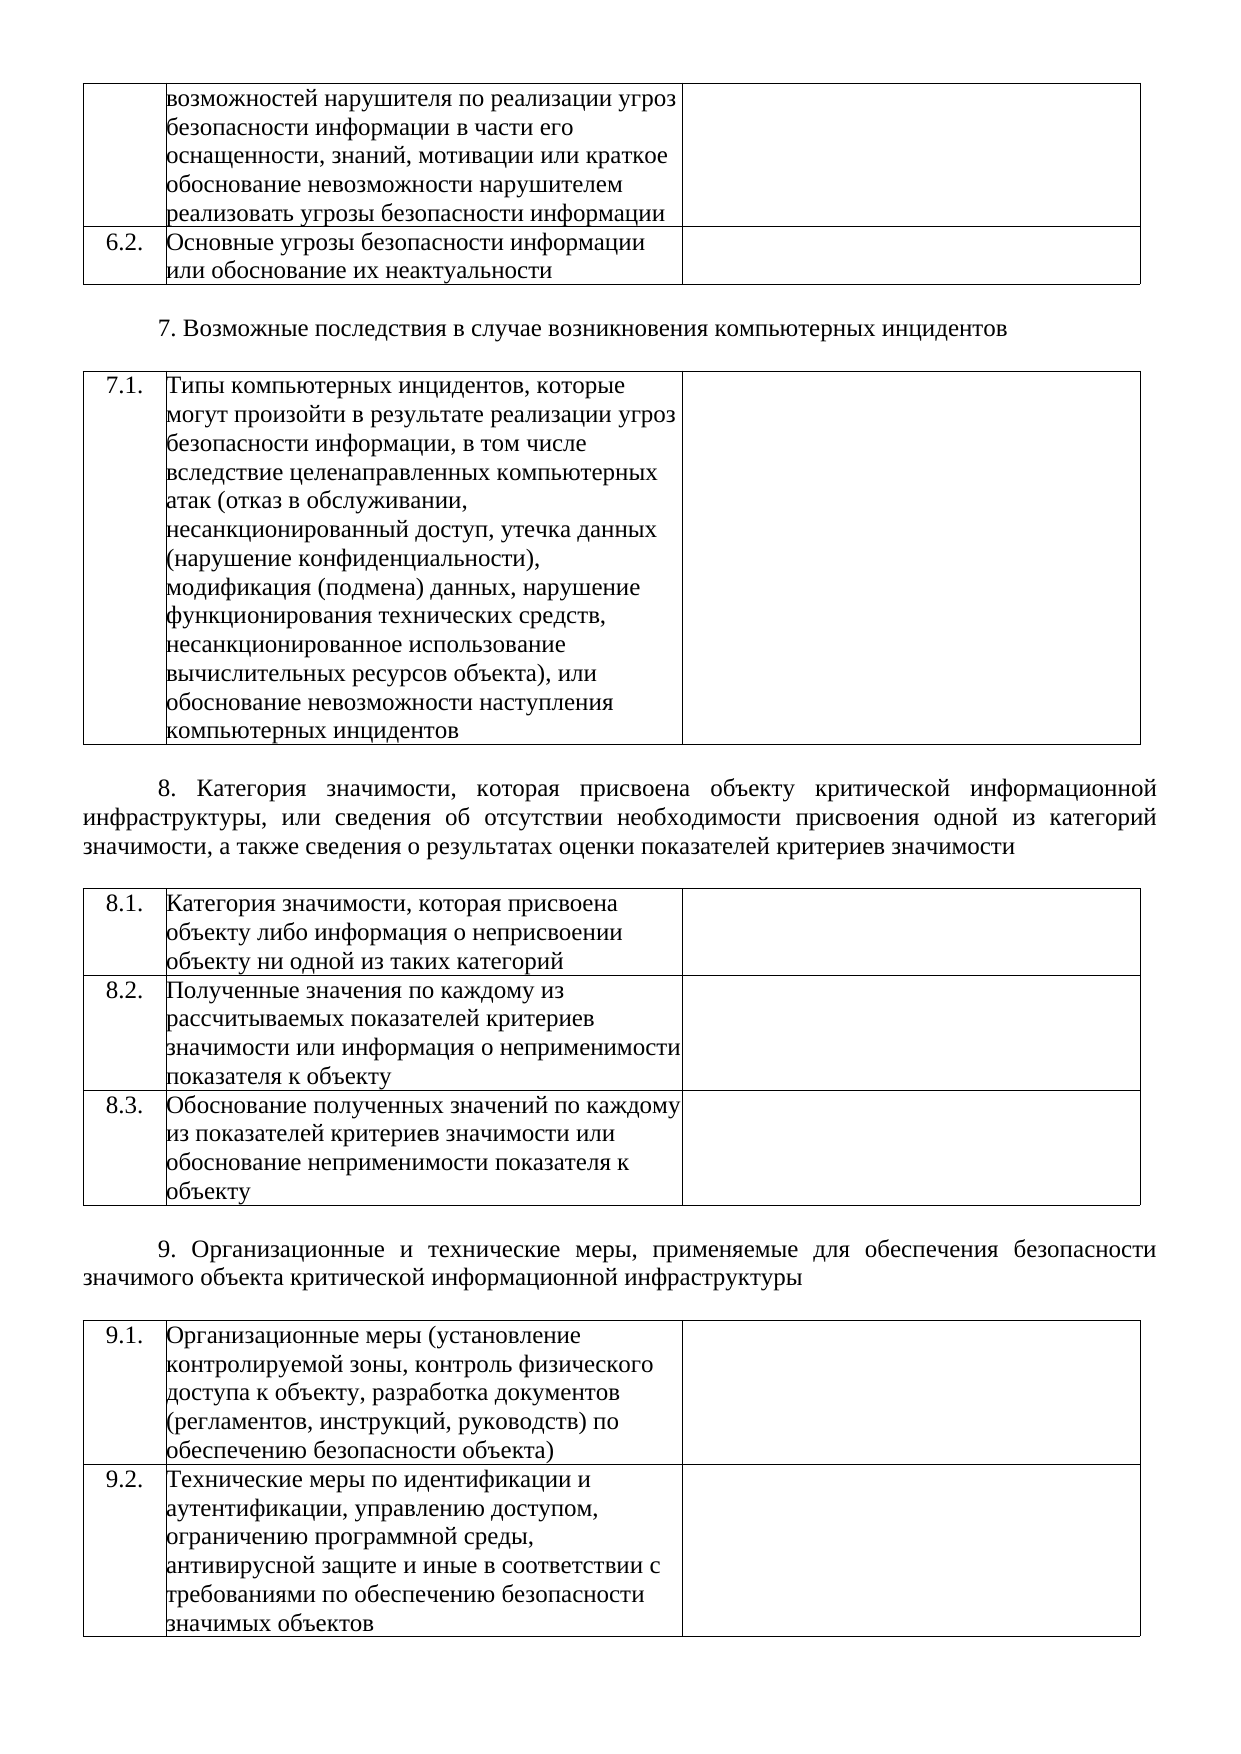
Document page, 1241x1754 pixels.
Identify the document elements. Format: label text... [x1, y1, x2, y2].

table_cell 8.2. [84, 976, 166, 1090]
table_header [683, 1321, 1140, 1464]
text 7. Возможные последствия в случае возникновения компьютерных инцидентов [83, 313, 1157, 342]
table_cell Полученные значения по каждому из рассчитываемых показателей критериев значимости или информация о неприменимости показателя к объекту [167, 976, 682, 1090]
table_cell [683, 976, 1140, 1090]
table_cell 9.2. [84, 1465, 166, 1636]
table_cell 8.3. [84, 1091, 166, 1205]
table_header [84, 84, 166, 226]
table_header [683, 84, 1140, 226]
table_header Организационные меры (установление контролируемой зоны, контроль физического доступа к объекту, разработка документов (регламентов, инструкций, руководств) по обеспечению безопасности объекта) [167, 1321, 682, 1464]
table_cell Технические меры по идентификации и аутентификации, управлению доступом, ограничению программной среды, антивирусной защите и иные в соответствии с требованиями по обеспечению безопасности значимых объектов [167, 1465, 682, 1636]
table_cell 6.2. [84, 227, 166, 284]
table_header [683, 889, 1140, 975]
table_header 9.1. [84, 1321, 166, 1464]
text 8. Категория значимости, которая присвоена объекту критической информационной инфраструктуры, или сведения об отсутствии необходимости присвоения одной из категорий значимости, а также сведения о результатах оценки показателей критериев значимости [83, 773, 1157, 859]
table_header Типы компьютерных инцидентов, которые могут произойти в результате реализации угроз безопасности информации, в том числе вследствие целенаправленных компьютерных атак (отказ в обслуживании, несанкционированный доступ, утечка данных (нарушение конфиденциальности), модификация (подмена) данных, нарушение функционирования технических средств, несанкционированное использование вычислительных ресурсов объекта), или обоснование невозможности наступления компьютерных инцидентов [167, 372, 682, 744]
table_header возможностей нарушителя по реализации угроз безопасности информации в части его оснащенности, знаний, мотивации или краткое обоснование невозможности нарушителем реализовать угрозы безопасности информации [167, 84, 682, 226]
table_cell [683, 1465, 1140, 1636]
table_header Категория значимости, которая присвоена объекту либо информация о неприсвоении объекту ни одной из таких категорий [167, 889, 682, 975]
table_cell [683, 1091, 1140, 1205]
table_header 7.1. [84, 372, 166, 744]
table_cell Основные угрозы безопасности информации или обоснование их неактуальности [167, 227, 682, 284]
table_header [683, 372, 1140, 744]
table_cell [683, 227, 1140, 284]
text 9. Организационные и технические меры, применяемые для обеспечения безопасности значимого объекта критической информационной инфраструктуры [83, 1234, 1157, 1291]
table_header 8.1. [84, 889, 166, 975]
table_cell Обоснование полученных значений по каждому из показателей критериев значимости или обоснование неприменимости показателя к объекту [167, 1091, 682, 1205]
